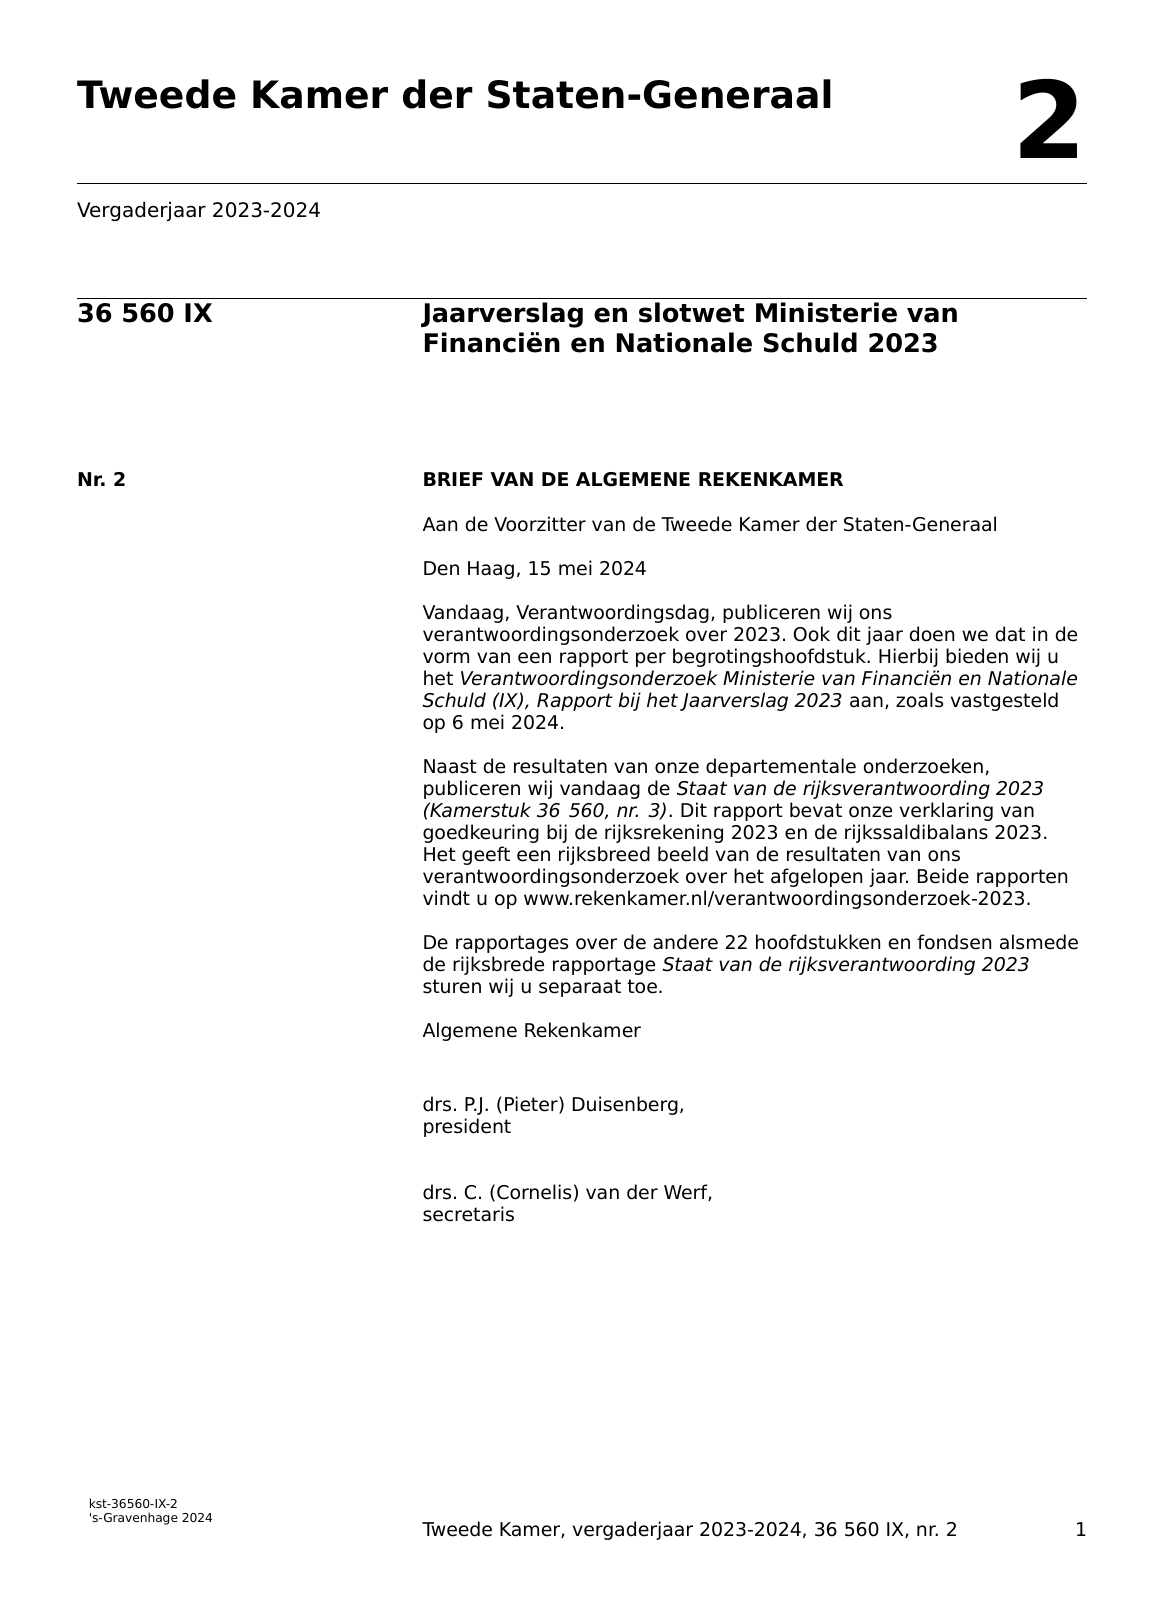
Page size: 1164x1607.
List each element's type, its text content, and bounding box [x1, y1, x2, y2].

text De rapportages over de andere 22 hoofdstukken en fondsen alsmede de rijksbrede rapportage Staat van de rijksverantwoording 2023 sturen wij u separaat toe. [422, 932, 1087, 998]
text Naast de resultaten van onze departementale onderzoeken, publiceren wij vandaag de Staat van de rijksverantwoording 2023 (Kamerstuk 36 560, nr. 3). Dit rapport bevat onze verklaring van goedkeuring bij de rijksrekening 2023 en de rijkssaldibalans 2023. Het geeft een rijksbreed beeld van de resultaten van ons verantwoordingsonderzoek over het afgelopen jaar. Beide rapporten vindt u op www.rekenkamer.nl/verantwoordingsonderzoek-2023. [422, 756, 1087, 910]
table_cell Vergaderjaar 2023-2024 [77, 184, 1087, 298]
text kst-36560-IX-2 [88, 1497, 323, 1511]
table_header Tweede Kamer der Staten-Generaal [77, 59, 886, 183]
text 's-Gravenhage 2024 [88, 1511, 323, 1525]
text Den Haag, 15 mei 2024 [422, 558, 1087, 580]
text drs. C. (Cornelis) van der Werf, secretaris [422, 1160, 1087, 1226]
text Aan de Voorzitter van de Tweede Kamer der Staten-Generaal [422, 513, 1087, 536]
text drs. P.J. (Pieter) Duisenberg, president [422, 1072, 1087, 1138]
text Vandaag, Verantwoordingsdag, publiceren wij ons verantwoordingsonderzoek over 2023. Ook dit jaar doen we dat in de vorm van een rapport per begrotingshoofdstuk. Hierbij bieden wij u het Verantwoordingsonderzoek Ministerie van Financiën en Nationale Schuld (IX), Rapport bij het Jaarverslag 2023 aan, zoals vastgesteld op 6 mei 2024. [422, 602, 1087, 734]
subtitle Nr. 2 BRIEF VAN DE ALGEMENE REKENKAMER [77, 469, 1087, 491]
table_header 2 [886, 59, 1087, 183]
text Algemene Rekenkamer [422, 1020, 1087, 1042]
subtitle 36 560 IX Jaarverslag en slotwet Ministerie van Financiën en Nationale Schuld 2023 [77, 299, 1087, 358]
